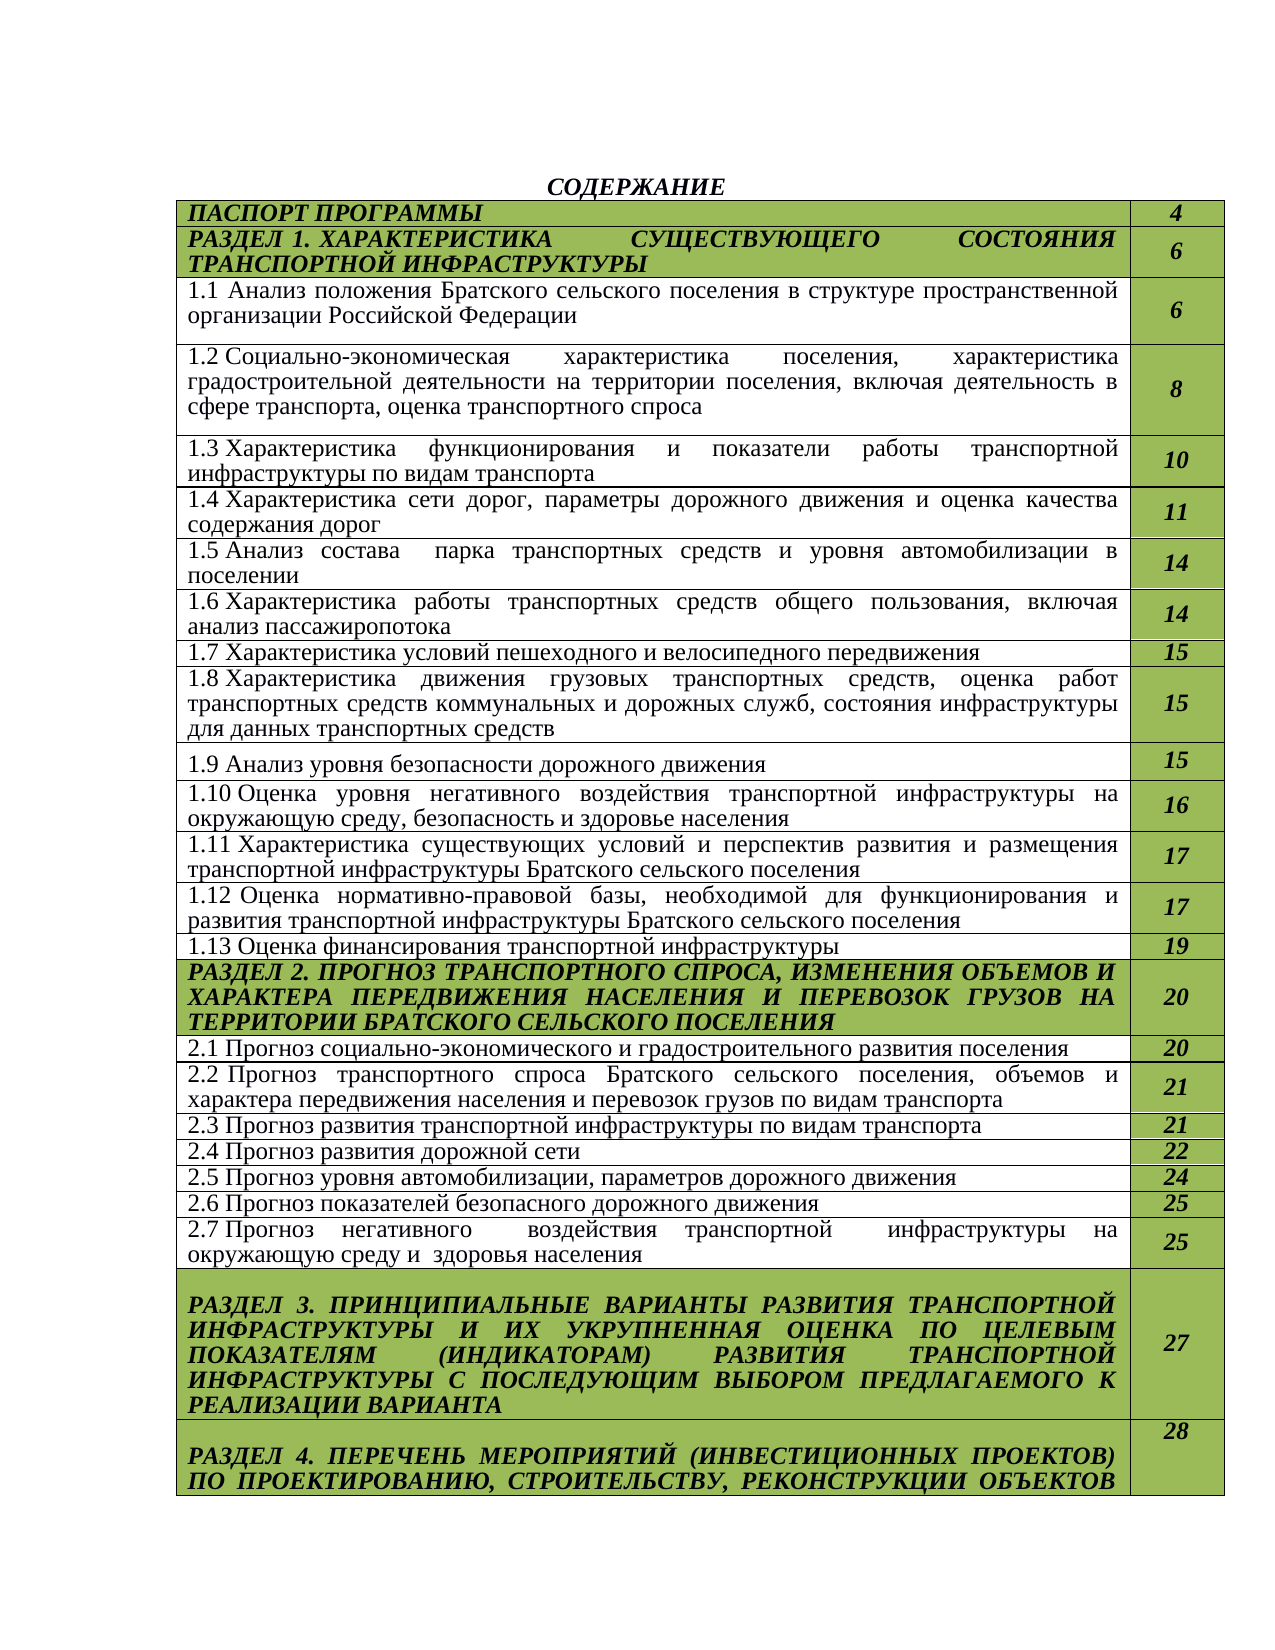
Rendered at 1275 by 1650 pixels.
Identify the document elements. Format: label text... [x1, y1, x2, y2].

table_cell 10 [1131, 436, 1224, 486]
table_cell 22 [1131, 1140, 1224, 1164]
table_cell 1.9 Анализ уровня безопасности дорожного движения [177, 743, 1130, 780]
table_cell 25 [1131, 1192, 1224, 1217]
text СОДЕРЖАНИЕ [187, 175, 1087, 200]
table_cell 1.1 Анализ положения Братского сельского поселения в структуре пространственной организации Российской Федерации [177, 278, 1130, 344]
table_cell 1.8 Характеристика движения грузовых транспортных средств, оценка работ транспортных средств коммунальных и дорожных служб, состояния инфраструктуры для данных транспортных средств [177, 667, 1130, 742]
table_cell 24 [1131, 1166, 1224, 1191]
table_cell 2.3 Прогноз развития транспортной инфраструктуры по видам транспорта [177, 1114, 1130, 1138]
table_cell 1.12 Оценка нормативно-правовой базы, необходимой для функционирования и развития транспортной инфраструктуры Братского сельского поселения [177, 883, 1130, 933]
table_cell 15 [1131, 743, 1224, 780]
table_header ПАСПОРТ ПРОГРАММЫ [177, 201, 1130, 226]
table_cell 2.1 Прогноз социально-экономического и градостроительного развития поселения [177, 1036, 1130, 1061]
table_cell РАЗДЕЛ 3. ПРИНЦИПИАЛЬНЫЕ ВАРИАНТЫ РАЗВИТИЯ ТРАНСПОРТНОЙ ИНФРАСТРУКТУРЫ И ИХ УКРУПНЕННАЯ ОЦЕНКА ПО ЦЕЛЕВЫМ ПОКАЗАТЕЛЯМ (ИНДИКАТОРАМ) РАЗВИТИЯ ТРАНСПОРТНОЙ ИНФРАСТРУКТУРЫ С ПОСЛЕДУЮЩИМ ВЫБОРОМ ПРЕДЛАГАЕМОГО К РЕАЛИЗАЦИИ ВАРИАНТА [177, 1269, 1130, 1419]
table_cell РАЗДЕЛ 2. ПРОГНОЗ ТРАНСПОРТНОГО СПРОСА, ИЗМЕНЕНИЯ ОБЪЕМОВ И ХАРАКТЕРА ПЕРЕДВИЖЕНИЯ НАСЕЛЕНИЯ И ПЕРЕВОЗОК ГРУЗОВ НА ТЕРРИТОРИИ БРАТСКОГО СЕЛЬСКОГО ПОСЕЛЕНИЯ [177, 960, 1130, 1035]
table_cell 2.5 Прогноз уровня автомобилизации, параметров дорожного движения [177, 1166, 1130, 1191]
table_cell 16 [1131, 781, 1224, 831]
table_cell 8 [1131, 345, 1224, 435]
table_cell 19 [1131, 934, 1224, 959]
table_header 4 [1131, 201, 1224, 226]
table_cell 1.10 Оценка уровня негативного воздействия транспортной инфраструктуры на окружающую среду, безопасность и здоровье населения [177, 781, 1130, 831]
table_cell 2.6 Прогноз показателей безопасного дорожного движения [177, 1192, 1130, 1217]
table_cell 1.5 Анализ состава парка транспортных средств и уровня автомобилизации в поселении [177, 539, 1130, 588]
table_cell 14 [1131, 590, 1224, 639]
table_cell 15 [1131, 641, 1224, 666]
table_cell 20 [1131, 1036, 1224, 1061]
table_cell 21 [1131, 1063, 1224, 1112]
table_cell 2.2 Прогноз транспортного спроса Братского сельского поселения, объемов и характера передвижения населения и перевозок грузов по видам транспорта [177, 1063, 1130, 1112]
table_cell 1.11 Характеристика существующих условий и перспектив развития и размещения транспортной инфраструктуры Братского сельского поселения [177, 832, 1130, 882]
table_cell 27 [1131, 1269, 1224, 1419]
table_cell 1.13 Оценка финансирования транспортной инфраструктуры [177, 934, 1130, 959]
table_cell 1.7 Характеристика условий пешеходного и велосипедного передвижения [177, 641, 1130, 666]
table_cell 2.7 Прогноз негативного воздействия транспортной инфраструктуры на окружающую среду и здоровья населения [177, 1218, 1130, 1268]
table_cell 2.4 Прогноз развития дорожной сети [177, 1140, 1130, 1164]
table_cell 1.2 Социально-экономическая характеристика поселения, характеристика градостроительной деятельности на территории поселения, включая деятельность в сфере транспорта, оценка транспортного спроса [177, 345, 1130, 435]
table_cell 21 [1131, 1114, 1224, 1138]
table_cell 20 [1131, 960, 1224, 1035]
table_cell РАЗДЕЛ 1. ХАРАКТЕРИСТИКА СУЩЕСТВУЮЩЕГО СОСТОЯНИЯ ТРАНСПОРТНОЙ ИНФРАСТРУКТУРЫ [177, 227, 1130, 277]
table_cell 25 [1131, 1218, 1224, 1268]
table_cell 6 [1131, 278, 1224, 344]
table_cell 1.4 Характеристика сети дорог, параметры дорожного движения и оценка качества содержания дорог [177, 488, 1130, 537]
table_cell 6 [1131, 227, 1224, 277]
table_cell 1.6 Характеристика работы транспортных средств общего пользования, включая анализ пассажиропотока [177, 590, 1130, 639]
table_cell 15 [1131, 667, 1224, 742]
table_cell РАЗДЕЛ 4. ПЕРЕЧЕНЬ МЕРОПРИЯТИЙ (ИНВЕСТИЦИОННЫХ ПРОЕКТОВ) ПО ПРОЕКТИРОВАНИЮ, СТРОИТЕЛЬСТВУ, РЕКОНСТРУКЦИИ ОБЪЕКТОВ [177, 1420, 1130, 1495]
table_cell 1.3 Характеристика функционирования и показатели работы транспортной инфраструктуры по видам транспорта [177, 436, 1130, 486]
table_cell 17 [1131, 883, 1224, 933]
table_cell 17 [1131, 832, 1224, 882]
table_cell 28 [1131, 1420, 1224, 1495]
table_cell 14 [1131, 539, 1224, 588]
table_cell 11 [1131, 488, 1224, 537]
